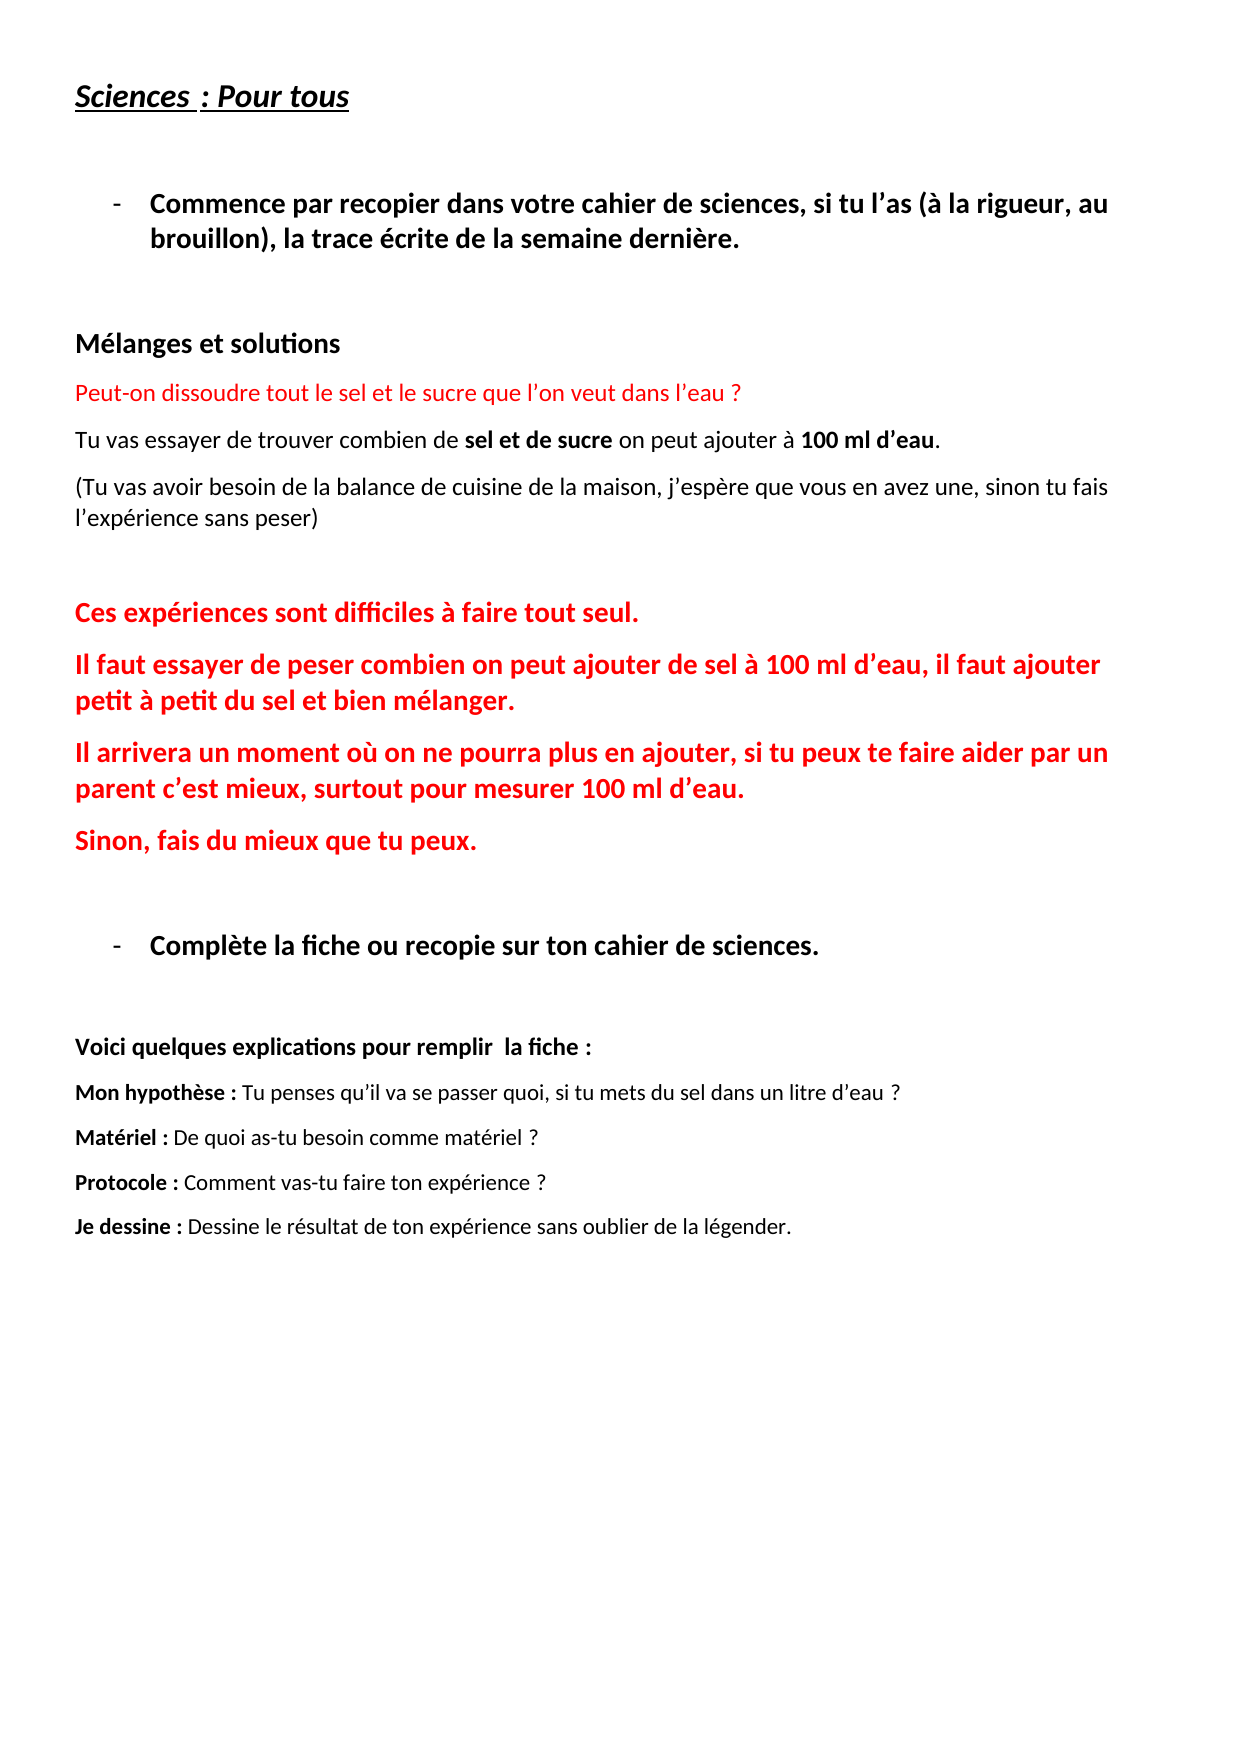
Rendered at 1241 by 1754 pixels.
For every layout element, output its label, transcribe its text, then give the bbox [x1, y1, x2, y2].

text Tu vas essayer de trouver combien de sel et de sucre on peut ajouter à 100 ml d’eau. [75, 424, 1165, 455]
text Je dessine : Dessine le résultat de ton expérience sans oublier de la légender. [75, 1212, 1165, 1241]
text Voici quelques explications pour remplir la fiche : [75, 1031, 1165, 1062]
text Mon hypothèse : Tu penses qu’il va se passer quoi, si tu mets du sel dans un litre d’eau ? [75, 1078, 1165, 1106]
text Il faut essayer de peser combien on peut ajouter de sel à 100 ml d’eau, il faut ajouter petit à petit du sel et bien mélanger. [75, 646, 1165, 717]
text (Tu vas avoir besoin de la balance de cuisine de la maison, j’espère que vous en avez une, sinon tu fais l’expérience sans peser) [75, 472, 1165, 533]
text Sciences : Pour tous [75, 75, 1165, 116]
text Ces expériences sont difficiles à faire tout seul. [75, 594, 1165, 629]
text Il arrivera un moment où on ne pourra plus en ajouter, si tu peux te faire aider par un parent c’est mieux, surtout pour mesurer 100 ml d’eau. [75, 734, 1165, 805]
text Matériel : De quoi as-tu besoin comme matériel ? [75, 1123, 1165, 1151]
list Commence par recopier dans votre cahier de sciences, si tu l’as (à la rigueur, au brouillon), la trace écrite de la semaine dernière. [112, 185, 1165, 256]
list Complète la fiche ou recopie sur ton cahier de sciences. [112, 927, 1165, 962]
text Mélanges et solutions [75, 325, 1165, 361]
text Protocole : Comment vas-tu faire ton expérience ? [75, 1168, 1165, 1196]
text Sinon, fais du mieux que tu peux. [75, 822, 1165, 858]
text Peut-on dissoudre tout le sel et le sucre que l’on veut dans l’eau ? [75, 377, 1165, 408]
